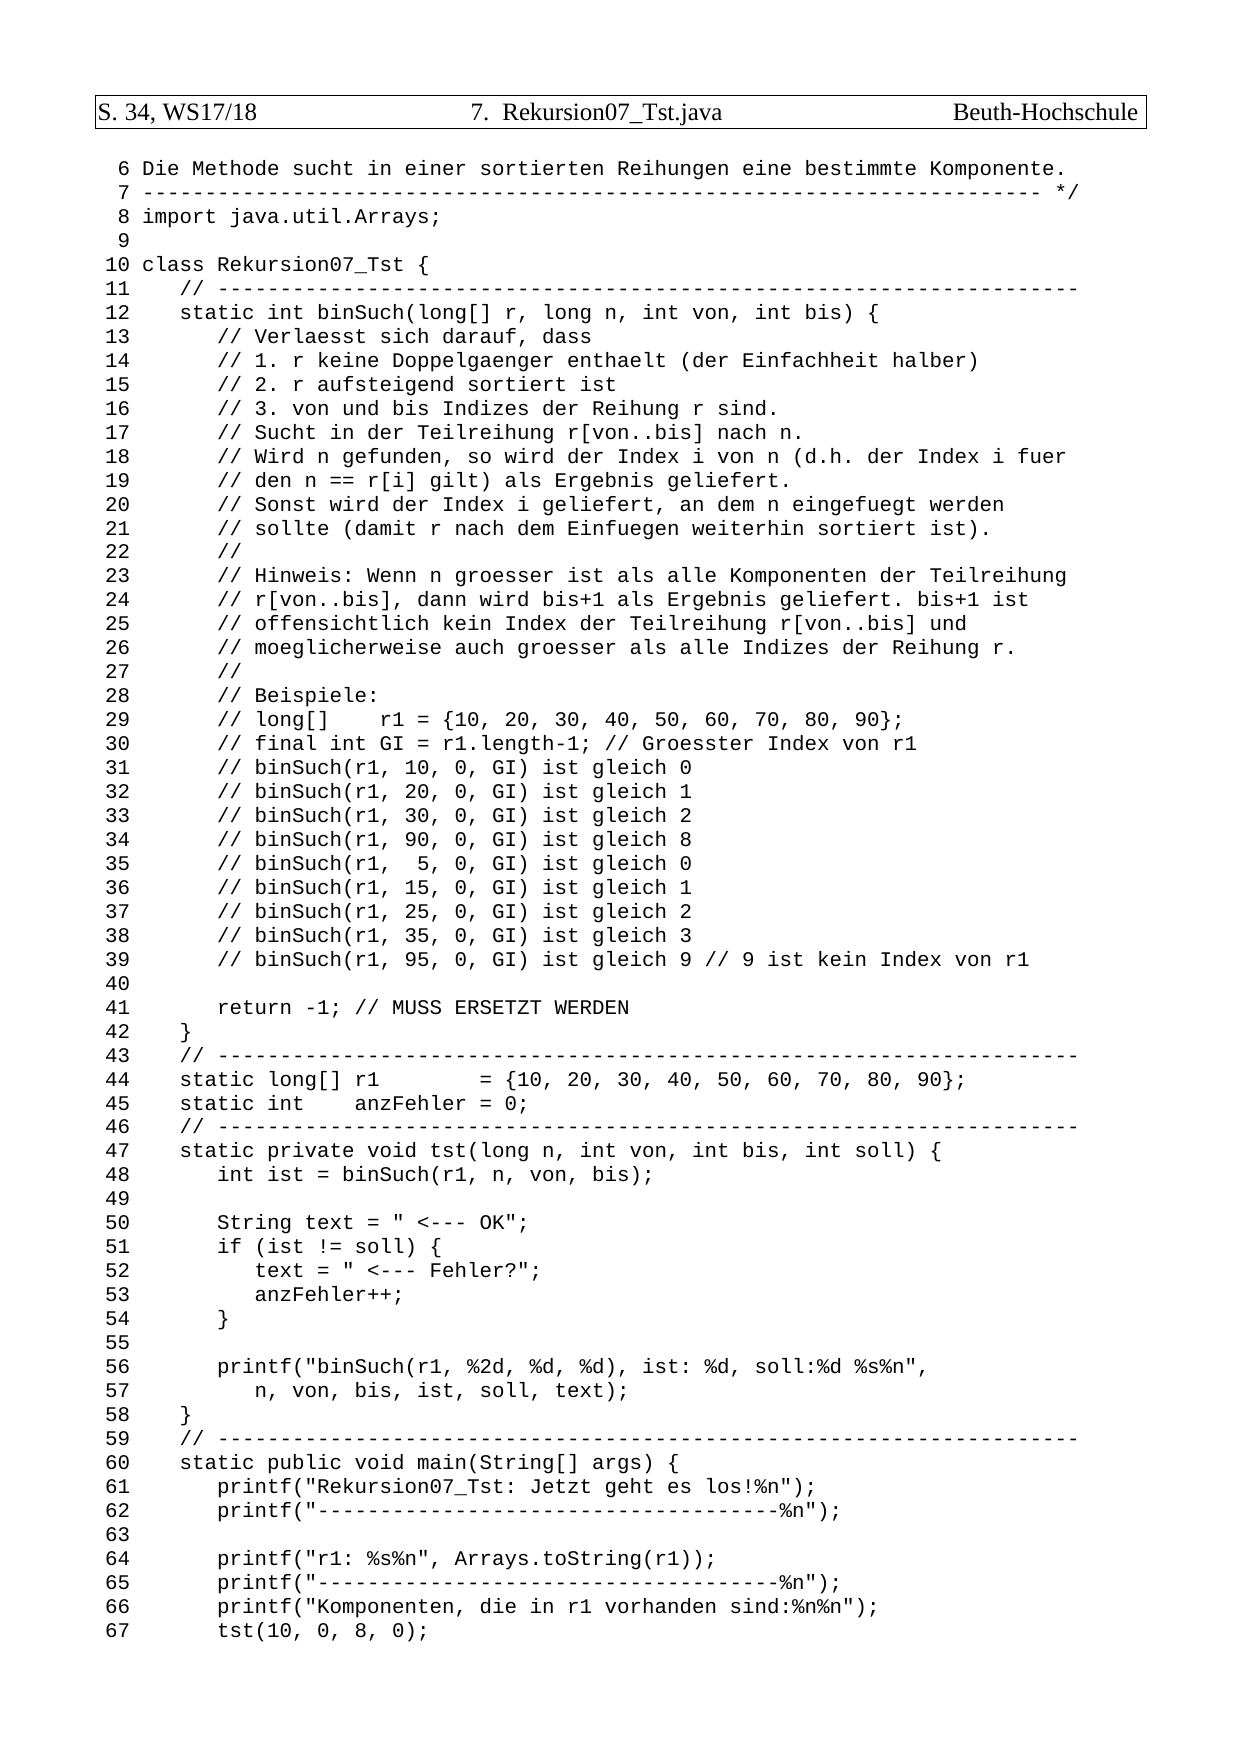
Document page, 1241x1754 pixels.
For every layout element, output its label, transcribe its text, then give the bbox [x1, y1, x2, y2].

list } [94, 1404, 1146, 1428]
list // Hinweis: Wenn n groesser ist als alle Komponenten der Teilreihung [94, 565, 1146, 589]
list printf("-------------------------------------%n"); [94, 1572, 1146, 1596]
list printf("r1: %s%n", Arrays.toString(r1)); [94, 1548, 1146, 1572]
list // --------------------------------------------------------------------- [94, 1428, 1146, 1452]
list Die Methode sucht in einer sortierten Reihungen eine bestimmte Komponente. [94, 158, 1146, 182]
list // sollte (damit r nach dem Einfuegen weiterhin sortiert ist). [94, 517, 1146, 541]
list } [94, 1021, 1146, 1044]
list if (ist != soll) { [94, 1236, 1146, 1260]
list // --------------------------------------------------------------------- [94, 1116, 1146, 1140]
list // [94, 661, 1146, 685]
list // binSuch(r1, 90, 0, GI) ist gleich 8 [94, 829, 1146, 853]
list static int anzFehler = 0; [94, 1092, 1146, 1116]
list static long[] r1 = {10, 20, 30, 40, 50, 60, 70, 80, 90}; [94, 1068, 1146, 1092]
list // Verlaesst sich darauf, dass [94, 326, 1146, 350]
list String text = " <--- OK"; [94, 1212, 1146, 1236]
list // 2. r aufsteigend sortiert ist [94, 374, 1146, 398]
list text = " <--- Fehler?"; [94, 1260, 1146, 1284]
list int ist = binSuch(r1, n, von, bis); [94, 1164, 1146, 1188]
list static public void main(String[] args) { [94, 1452, 1146, 1476]
list // 3. von und bis Indizes der Reihung r sind. [94, 398, 1146, 422]
list // binSuch(r1, 5, 0, GI) ist gleich 0 [94, 853, 1146, 877]
list return -1; // MUSS ERSETZT WERDEN [94, 997, 1146, 1021]
list // moeglicherweise auch groesser als alle Indizes der Reihung r. [94, 637, 1146, 661]
list // binSuch(r1, 35, 0, GI) ist gleich 3 [94, 925, 1146, 949]
list // --------------------------------------------------------------------- [94, 1044, 1146, 1068]
list // --------------------------------------------------------------------- [94, 278, 1146, 302]
list static int binSuch(long[] r, long n, int von, int bis) { [94, 302, 1146, 326]
list } [94, 1308, 1146, 1332]
list // binSuch(r1, 10, 0, GI) ist gleich 0 [94, 757, 1146, 781]
list // binSuch(r1, 30, 0, GI) ist gleich 2 [94, 805, 1146, 829]
list printf("Komponenten, die in r1 vorhanden sind:%n%n"); [94, 1596, 1146, 1619]
list // Sonst wird der Index i geliefert, an dem n eingefuegt werden [94, 493, 1146, 517]
list static private void tst(long n, int von, int bis, int soll) { [94, 1140, 1146, 1164]
list // binSuch(r1, 20, 0, GI) ist gleich 1 [94, 781, 1146, 805]
list printf("-------------------------------------%n"); [94, 1500, 1146, 1524]
list // long[] r1 = {10, 20, 30, 40, 50, 60, 70, 80, 90}; [94, 709, 1146, 733]
list // final int GI = r1.length-1; // Groesster Index von r1 [94, 733, 1146, 757]
list // offensichtlich kein Index der Teilreihung r[von..bis] und [94, 613, 1146, 637]
list // Sucht in der Teilreihung r[von..bis] nach n. [94, 422, 1146, 446]
list // binSuch(r1, 15, 0, GI) ist gleich 1 [94, 877, 1146, 901]
list // Wird n gefunden, so wird der Index i von n (d.h. der Index i fuer [94, 446, 1146, 469]
list // Beispiele: [94, 685, 1146, 709]
list ------------------------------------------------------------------------ */ [94, 182, 1146, 206]
list // den n == r[i] gilt) als Ergebnis geliefert. [94, 469, 1146, 493]
list printf("binSuch(r1, %2d, %d, %d), ist: %d, soll:%d %s%n", [94, 1356, 1146, 1380]
list // [94, 541, 1146, 565]
list anzFehler++; [94, 1284, 1146, 1308]
list // r[von..bis], dann wird bis+1 als Ergebnis geliefert. bis+1 ist [94, 589, 1146, 613]
list // binSuch(r1, 95, 0, GI) ist gleich 9 // 9 ist kein Index von r1 [94, 949, 1146, 973]
list printf("Rekursion07_Tst: Jetzt geht es los!%n"); [94, 1476, 1146, 1500]
list n, von, bis, ist, soll, text); [94, 1380, 1146, 1404]
list tst(10, 0, 8, 0); [94, 1619, 1146, 1643]
list // 1. r keine Doppelgaenger enthaelt (der Einfachheit halber) [94, 350, 1146, 374]
list import java.util.Arrays; [94, 206, 1146, 230]
list class Rekursion07_Tst { [94, 254, 1146, 278]
list // binSuch(r1, 25, 0, GI) ist gleich 2 [94, 901, 1146, 925]
